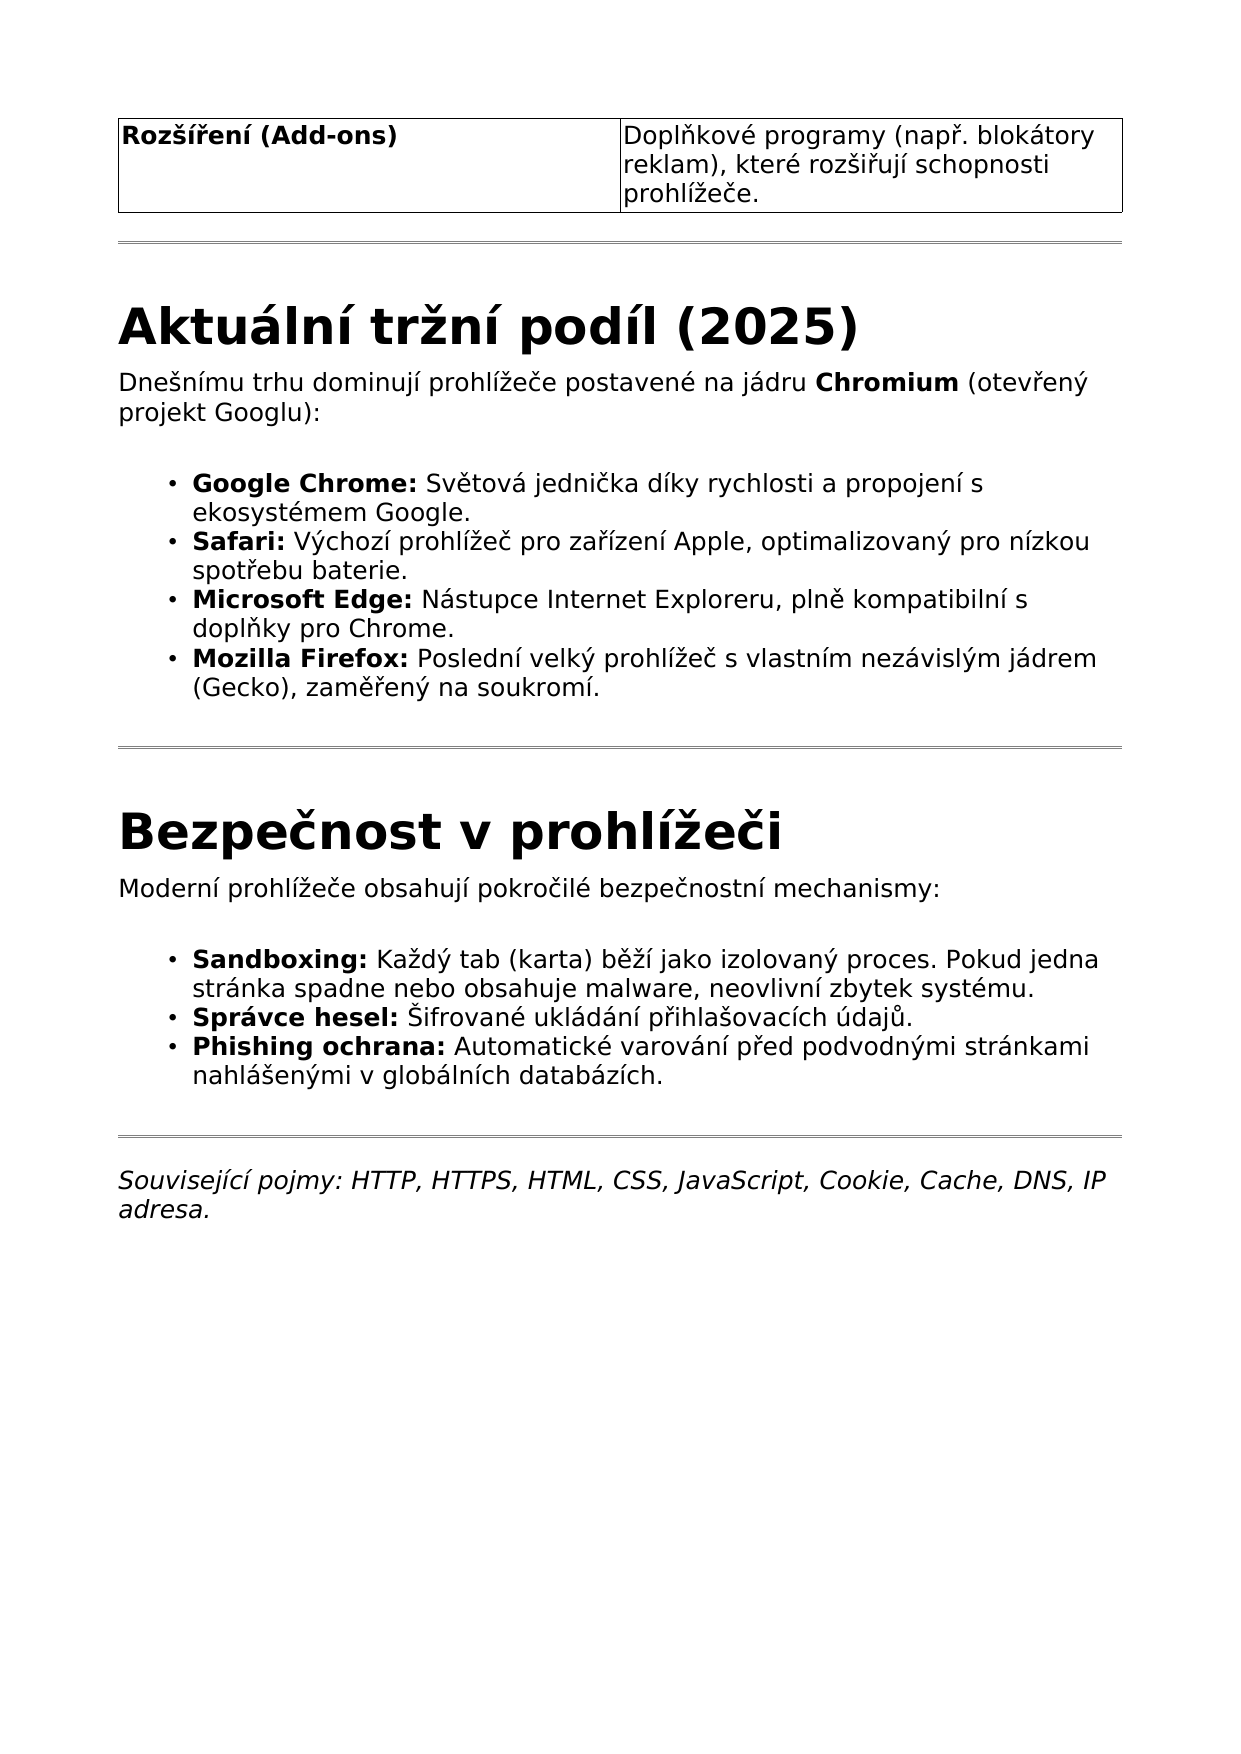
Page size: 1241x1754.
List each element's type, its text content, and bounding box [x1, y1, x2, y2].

list Microsoft Edge: Nástupce Internet Exploreru, plně kompatibilní s doplňky pro Chrome. [177, 586, 1122, 644]
list Správce hesel: Šifrované ukládání přihlašovacích údajů. [177, 1003, 1122, 1032]
text Moderní prohlížeče obsahují pokročilé bezpečnostní mechanismy: [118, 874, 1122, 903]
text Dnešnímu trhu dominují prohlížeče postavené na jádru Chromium (otevřený projekt Googlu): [118, 368, 1122, 427]
list Mozilla Firefox: Poslední velký prohlížeč s vlastním nezávislým jádrem (Gecko), zaměřený na soukromí. [177, 644, 1122, 702]
list Google Chrome: Světová jednička díky rychlosti a propojení s ekosystémem Google. [177, 469, 1122, 527]
table_cell Rozšíření (Add-ons) [119, 119, 620, 212]
text Související pojmy: HTTP, HTTPS, HTML, CSS, JavaScript, Cookie, Cache, DNS, IP adresa. [118, 1167, 1122, 1225]
list Sandboxing: Každý tab (karta) běží jako izolovaný proces. Pokud jedna stránka spadne nebo obsahuje malware, neovlivní zbytek systému. [177, 945, 1122, 1003]
table_cell Doplňkové programy (např. blokátory reklam), které rozšiřují schopnosti prohlížeče. [621, 119, 1122, 212]
list Safari: Výchozí prohlížeč pro zařízení Apple, optimalizovaný pro nízkou spotřebu baterie. [177, 527, 1122, 586]
subtitle Aktuální tržní podíl (2025) [118, 298, 1122, 356]
subtitle Bezpečnost v prohlížeči [118, 803, 1122, 861]
list Phishing ochrana: Automatické varování před podvodnými stránkami nahlášenými v globálních databázích. [177, 1032, 1122, 1091]
